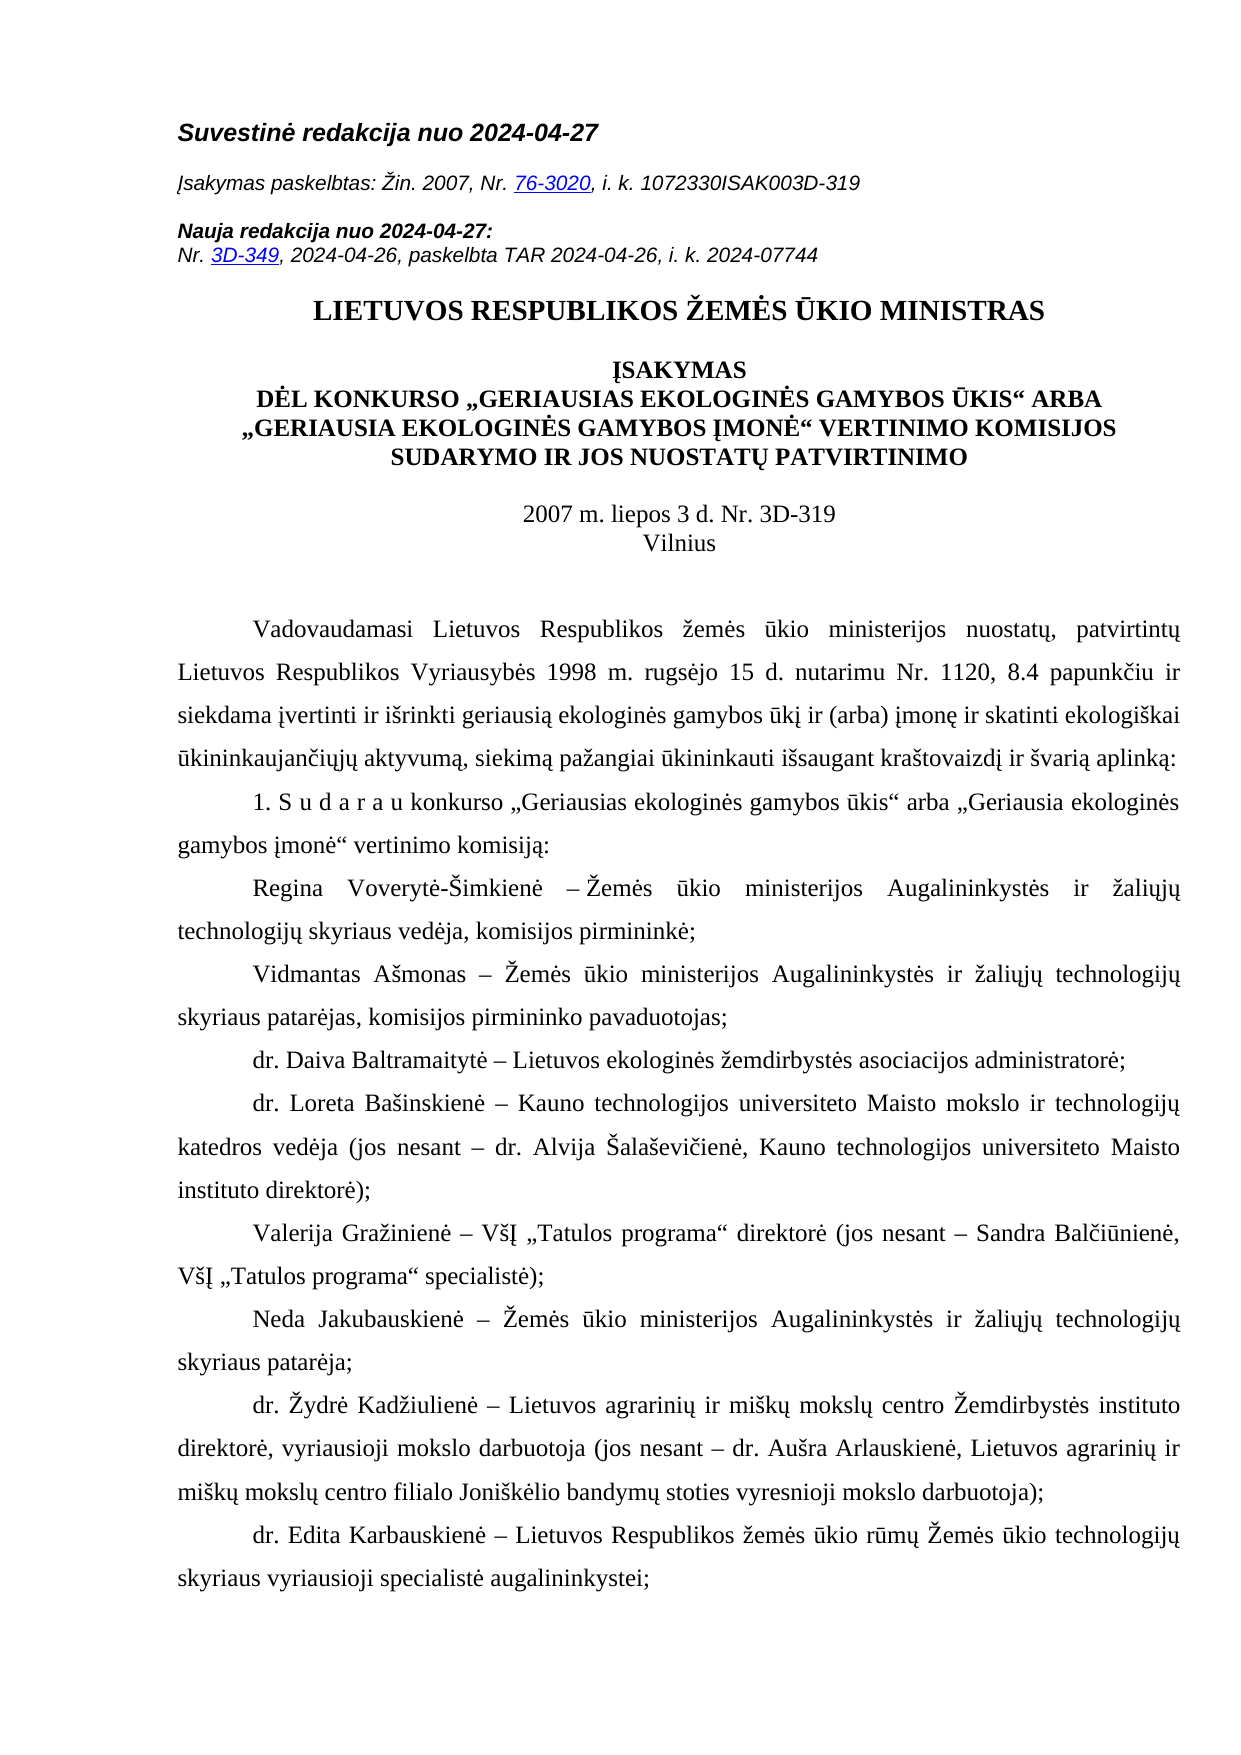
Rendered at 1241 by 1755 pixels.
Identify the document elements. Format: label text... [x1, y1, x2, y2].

text Vadovaudamasi Lietuvos Respublikos žemės ūkio ministerijos nuostatų, patvirtintų Lietuvos Respublikos Vyriausybės 1998 m. rugsėjo 15 d. nutarimu Nr. 1120, 8.4 papunkčiu ir siekdama įvertinti ir išrinkti geriausią ekologinės gamybos ūkį ir (arba) įmonę ir skatinti ekologiškai ūkininkaujančiųjų aktyvumą, siekimą pažangiai ūkininkauti išsaugant kraštovaizdį ir švarią aplinką: [177, 614, 1181, 772]
text Suvestinė redakcija nuo 2024-04-27 [177, 118, 1181, 147]
text dr. Edita Karbauskienė – Lietuvos Respublikos žemės ūkio rūmų Žemės ūkio technologijų skyriaus vyriausioji specialistė augalininkystei; [177, 1520, 1181, 1592]
text dr. Loreta Bašinskienė – Kauno technologijos universiteto Maisto mokslo ir technologijų katedros vedėja (jos nesant – dr. Alvija Šalaševičienė, Kauno technologijos universiteto Maisto instituto direktorė); [177, 1088, 1181, 1203]
text Nr. 3D-349, 2024-04-26, paskelbta TAR 2024-04-26, i. k. 2024-07744 [177, 243, 1181, 267]
text ĮSAKYMAS [177, 355, 1181, 384]
text Vidmantas Ašmonas – Žemės ūkio ministerijos Augalininkystės ir žaliųjų technologijų skyriaus patarėjas, komisijos pirmininko pavaduotojas; [177, 959, 1181, 1031]
text Vilnius [177, 528, 1181, 557]
text Įsakymas paskelbtas: Žin. 2007, Nr. 76-3020, i. k. 1072330ISAK003D-319 [177, 171, 1181, 195]
text dr. Daiva Baltramaitytė – Lietuvos ekologinės žemdirbystės asociacijos administratorė; [177, 1045, 1181, 1074]
text 1. S u d a r a u konkurso „Geriausias ekologinės gamybos ūkis“ arba „Geriausia ekologinės gamybos įmonė“ vertinimo komisiją: [177, 787, 1181, 858]
text Nauja redakcija nuo 2024-04-27: [177, 219, 1181, 243]
text dr. Žydrė Kadžiulienė – Lietuvos agrarinių ir miškų mokslų centro Žemdirbystės instituto direktorė, vyriausioji mokslo darbuotoja (jos nesant – dr. Aušra Arlauskienė, Lietuvos agrarinių ir miškų mokslų centro filialo Joniškėlio bandymų stoties vyresnioji mokslo darbuotoja); [177, 1390, 1181, 1505]
text Neda Jakubauskienė – Žemės ūkio ministerijos Augalininkystės ir žaliųjų technologijų skyriaus patarėja; [177, 1304, 1181, 1376]
text Valerija Gražinienė – VšĮ „Tatulos programa“ direktorė (jos nesant – Sandra Balčiūnienė, VšĮ „Tatulos programa“ specialistė); [177, 1218, 1181, 1290]
text 2007 m. liepos 3 d. Nr. 3D-319 [177, 499, 1181, 528]
text DĖL KONKURSO „GERIAUSIAS EKOLOGINĖS GAMYBOS ŪKIS“ ARBA „GERIAUSIA EKOLOGINĖS GAMYBOS ĮMONĖ“ VERTINIMO KOMISIJOS SUDARYMO IR JOS NUOSTATŲ PATVIRTINIMO [177, 384, 1181, 470]
text Regina Voverytė-Šimkienė – Žemės ūkio ministerijos Augalininkystės ir žaliųjų technologijų skyriaus vedėja, komisijos pirmininkė; [177, 873, 1181, 945]
text LIETUVOS RESPUBLIKOS ŽEMĖS ŪKIO MINISTRAS [177, 293, 1181, 327]
